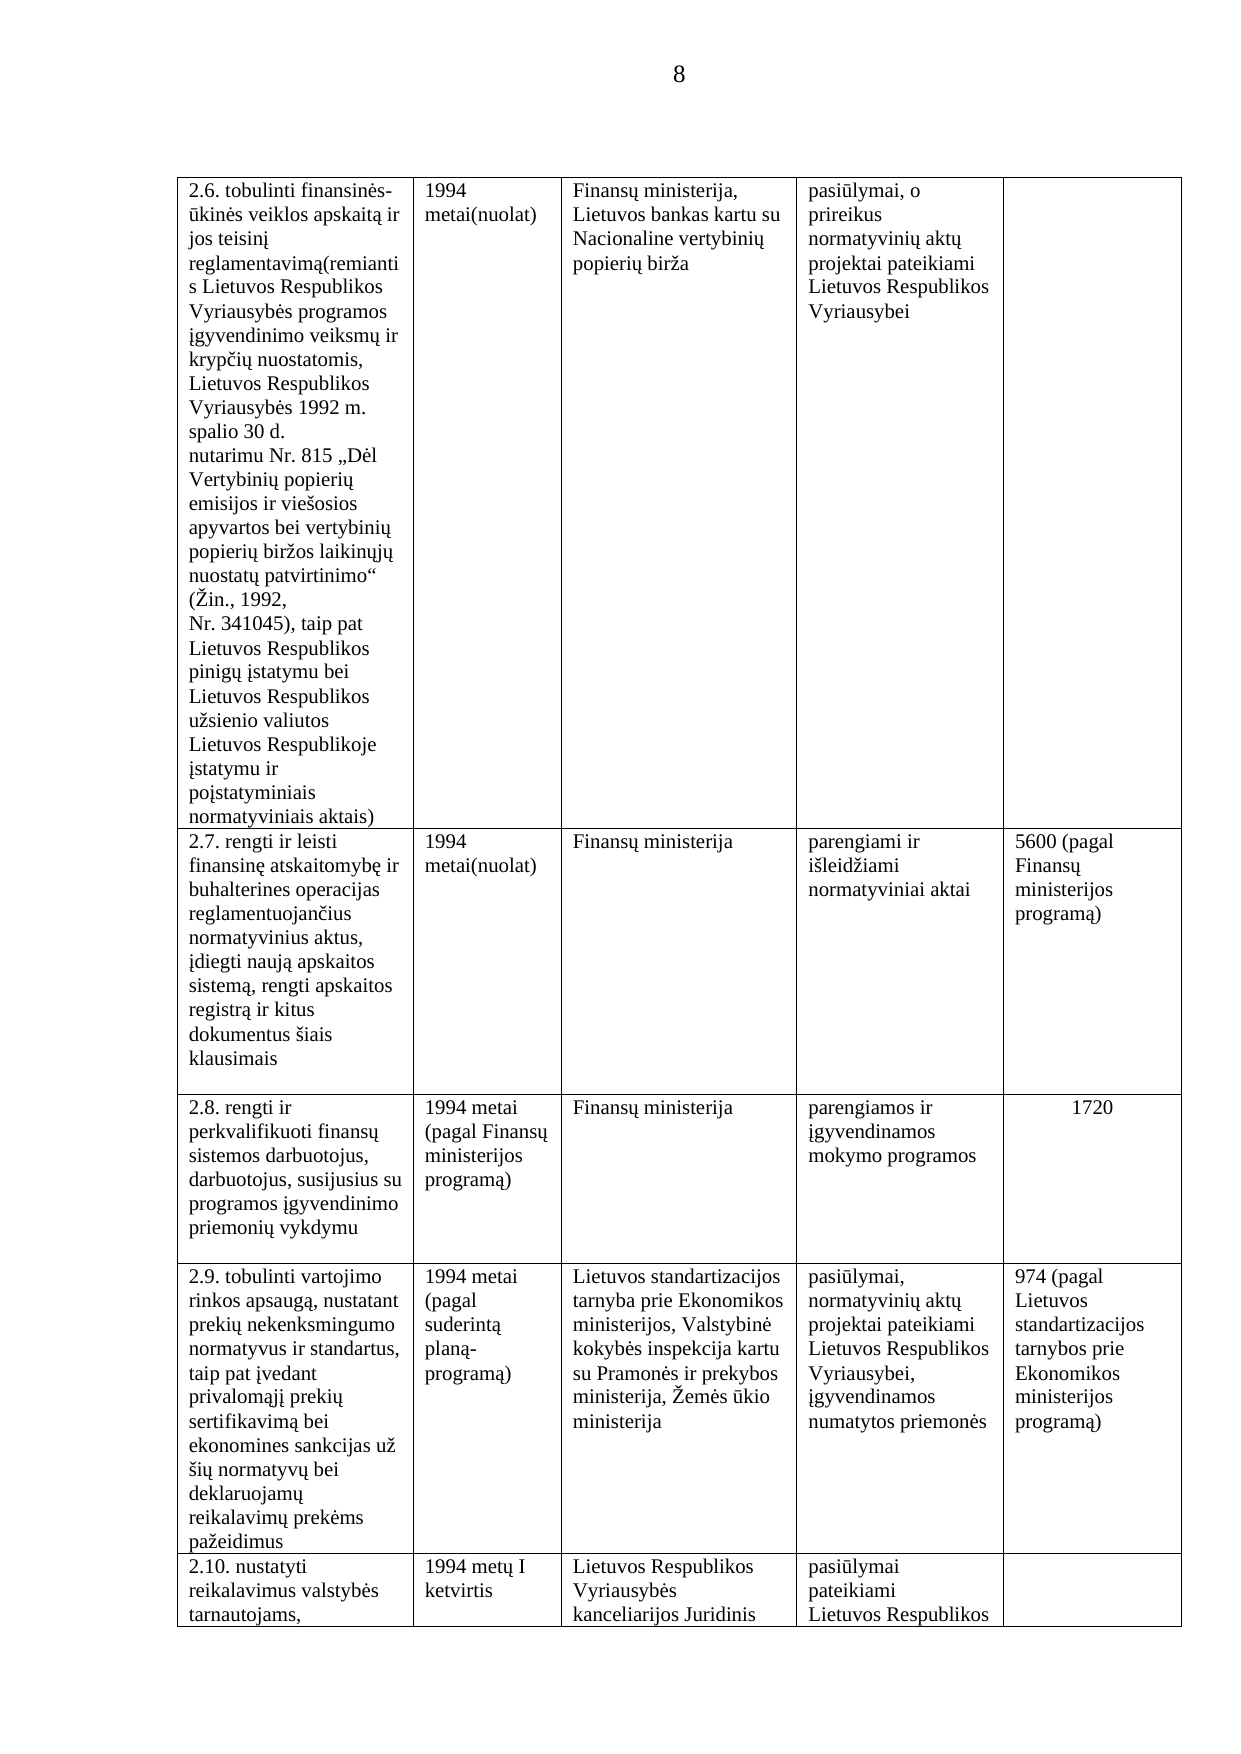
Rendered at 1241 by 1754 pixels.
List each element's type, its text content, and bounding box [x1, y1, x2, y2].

table_cell 1994 metai (pagal Finansų ministerijos programą) [414, 1095, 561, 1263]
table_cell Lietuvos standartizacijos tarnyba prie Ekonomikos ministerijos, Valstybinė kokybės inspekcija kartu su Pramonės ir prekybos ministerija, Žemės ūkio ministerija [562, 1264, 796, 1553]
table_cell [1004, 178, 1181, 828]
table_cell 2.10. nustatyti reikalavimus valstybės tarnautojams, [178, 1554, 413, 1626]
table_cell 5600 (pagal Finansų ministerijos programą) [1004, 829, 1181, 1094]
table_cell 1994 metų I ketvirtis [414, 1554, 561, 1626]
table_cell 2.6. tobulinti finansinės-ūkinės veiklos apskaitą ir jos teisinį reglamentavimą(remiantis Lietuvos Respublikos Vyriausybės programos įgyvendinimo veiksmų ir krypčių nuostatomis, Lietuvos Respublikos Vyriausybės 1992 m. spalio 30 d. nutarimu Nr. 815 „Dėl Vertybinių popierių emisijos ir viešosios apyvartos bei vertybinių popierių biržos laikinųjų nuostatų patvirtinimo“ (Žin., 1992, Nr. 341045), taip pat Lietuvos Respublikos pinigų įstatymu bei Lietuvos Respublikos užsienio valiutos Lietuvos Respublikoje įstatymu ir poįstatyminiais normatyviniais aktais) [178, 178, 413, 828]
table_cell 974 (pagal Lietuvos standartizacijos tarnybos prie Ekonomikos ministerijos programą) [1004, 1264, 1181, 1553]
table_cell pasiūlymai, o prireikus normatyvinių aktų projektai pateikiami Lietuvos Respublikos Vyriausybei [797, 178, 1003, 828]
table_cell Finansų ministerija [562, 829, 796, 1094]
table_cell 1994 metai(nuolat) [414, 829, 561, 1094]
table_cell [1004, 1554, 1181, 1626]
table_cell Finansų ministerija [562, 1095, 796, 1263]
table_cell Lietuvos Respublikos Vyriausybės kanceliarijos Juridinis [562, 1554, 796, 1626]
table_cell Finansų ministerija, Lietuvos bankas kartu su Nacionaline vertybinių popierių birža [562, 178, 796, 828]
table_cell 1994 metai(nuolat) [414, 178, 561, 828]
table_cell 2.8. rengti ir perkvalifikuoti finansų sistemos darbuotojus, darbuotojus, susijusius su programos įgyvendinimo priemonių vykdymu [178, 1095, 413, 1263]
table_cell 1720 [1004, 1095, 1181, 1263]
table_cell parengiami ir išleidžiami normatyviniai aktai [797, 829, 1003, 1094]
table_cell 2.9. tobulinti vartojimo rinkos apsaugą, nustatant prekių nekenksmingumo normatyvus ir standartus, taip pat įvedant privalomąjį prekių sertifikavimą bei ekonomines sankcijas už šių normatyvų bei deklaruojamų reikalavimų prekėms pažeidimus [178, 1264, 413, 1553]
table_cell pasiūlymai, normatyvinių aktų projektai pateikiami Lietuvos Respublikos Vyriausybei, įgyvendinamos numatytos priemonės [797, 1264, 1003, 1553]
table_cell 1994 metai (pagal suderintą planą-programą) [414, 1264, 561, 1553]
table_cell parengiamos ir įgyvendinamos mokymo programos [797, 1095, 1003, 1263]
table_cell 2.7. rengti ir leisti finansinę atskaitomybę ir buhalterines operacijas reglamentuojančius normatyvinius aktus, įdiegti naują apskaitos sistemą, rengti apskaitos registrą ir kitus dokumentus šiais klausimais [178, 829, 413, 1094]
table_cell pasiūlymai pateikiami Lietuvos Respublikos [797, 1554, 1003, 1626]
